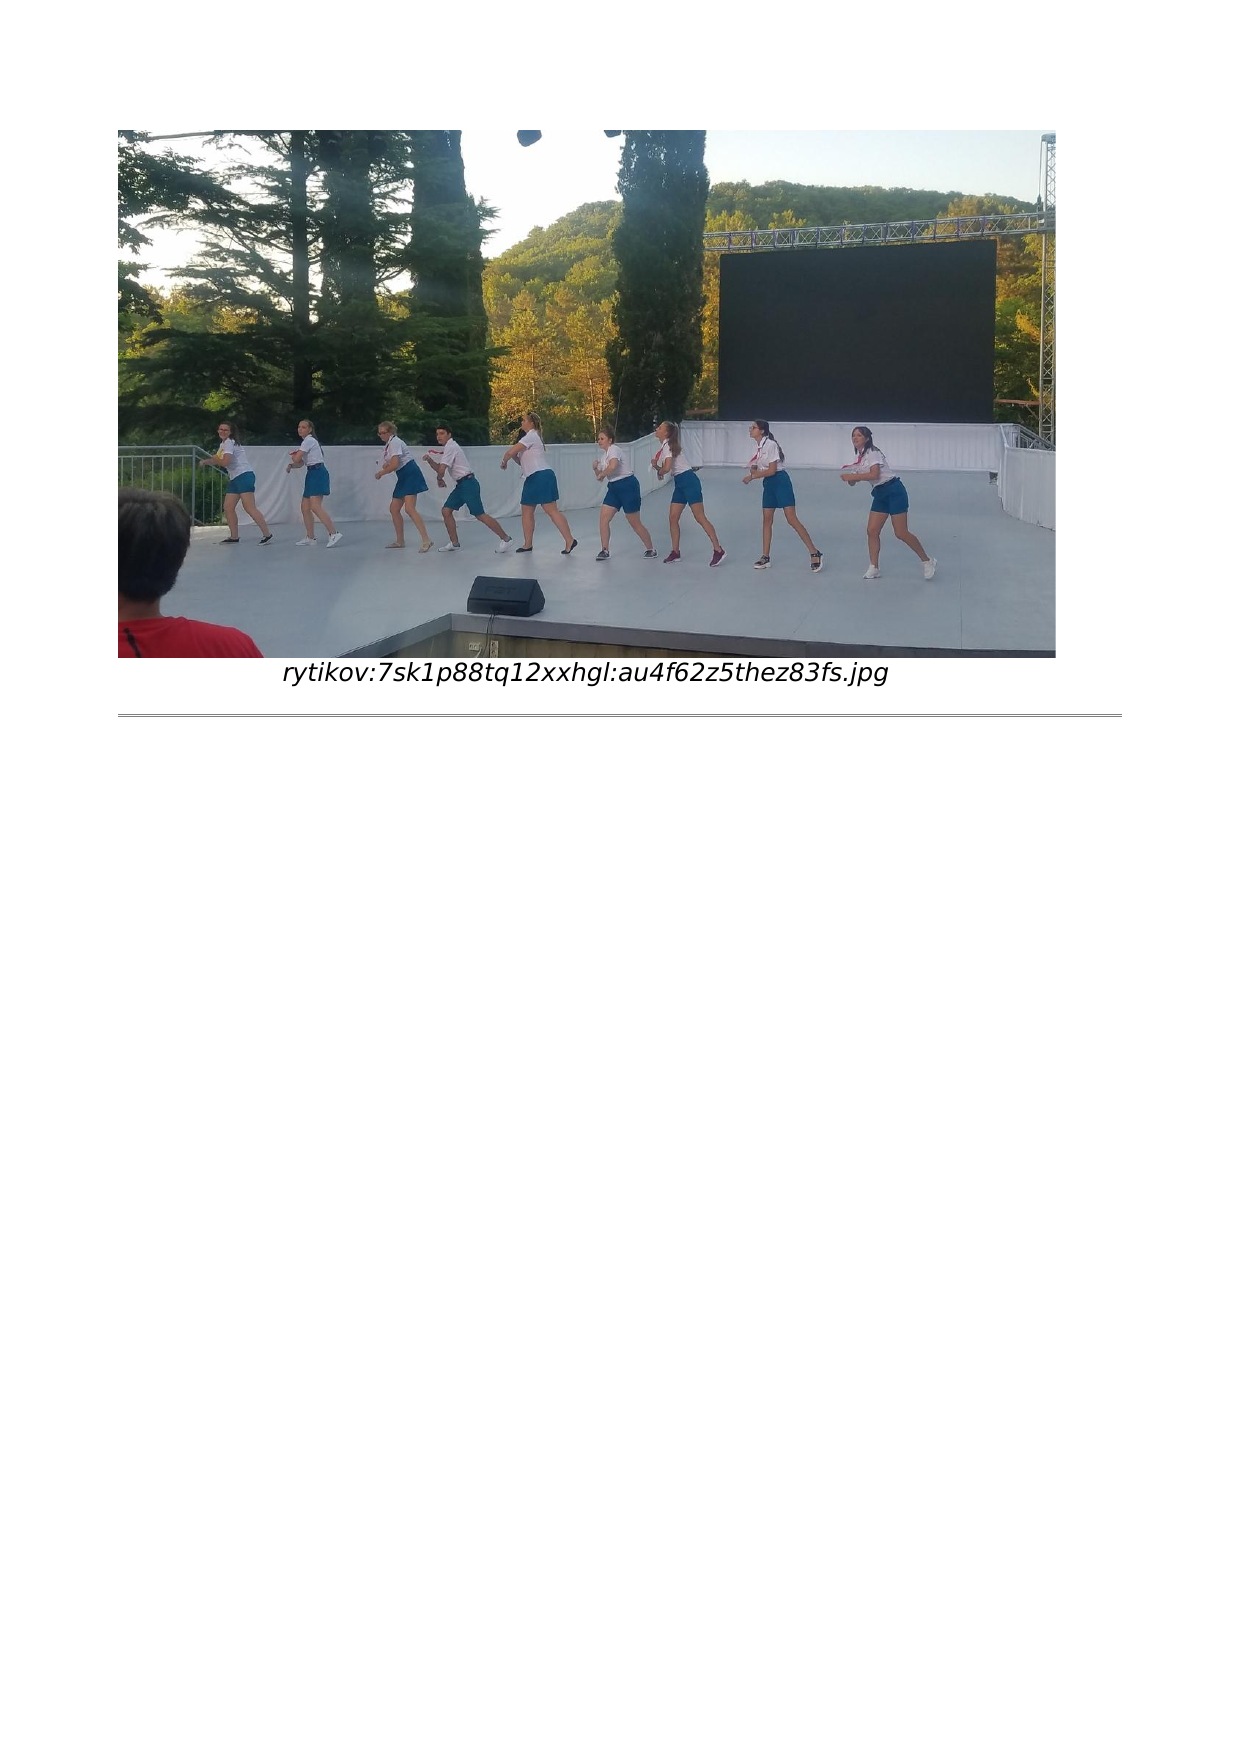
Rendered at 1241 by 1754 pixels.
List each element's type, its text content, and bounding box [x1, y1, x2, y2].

picture [118, 130, 1056, 658]
text rytikov:7sk1p88tq12xxhgl:au4f62z5thez83fs.jpg [118, 658, 1056, 687]
